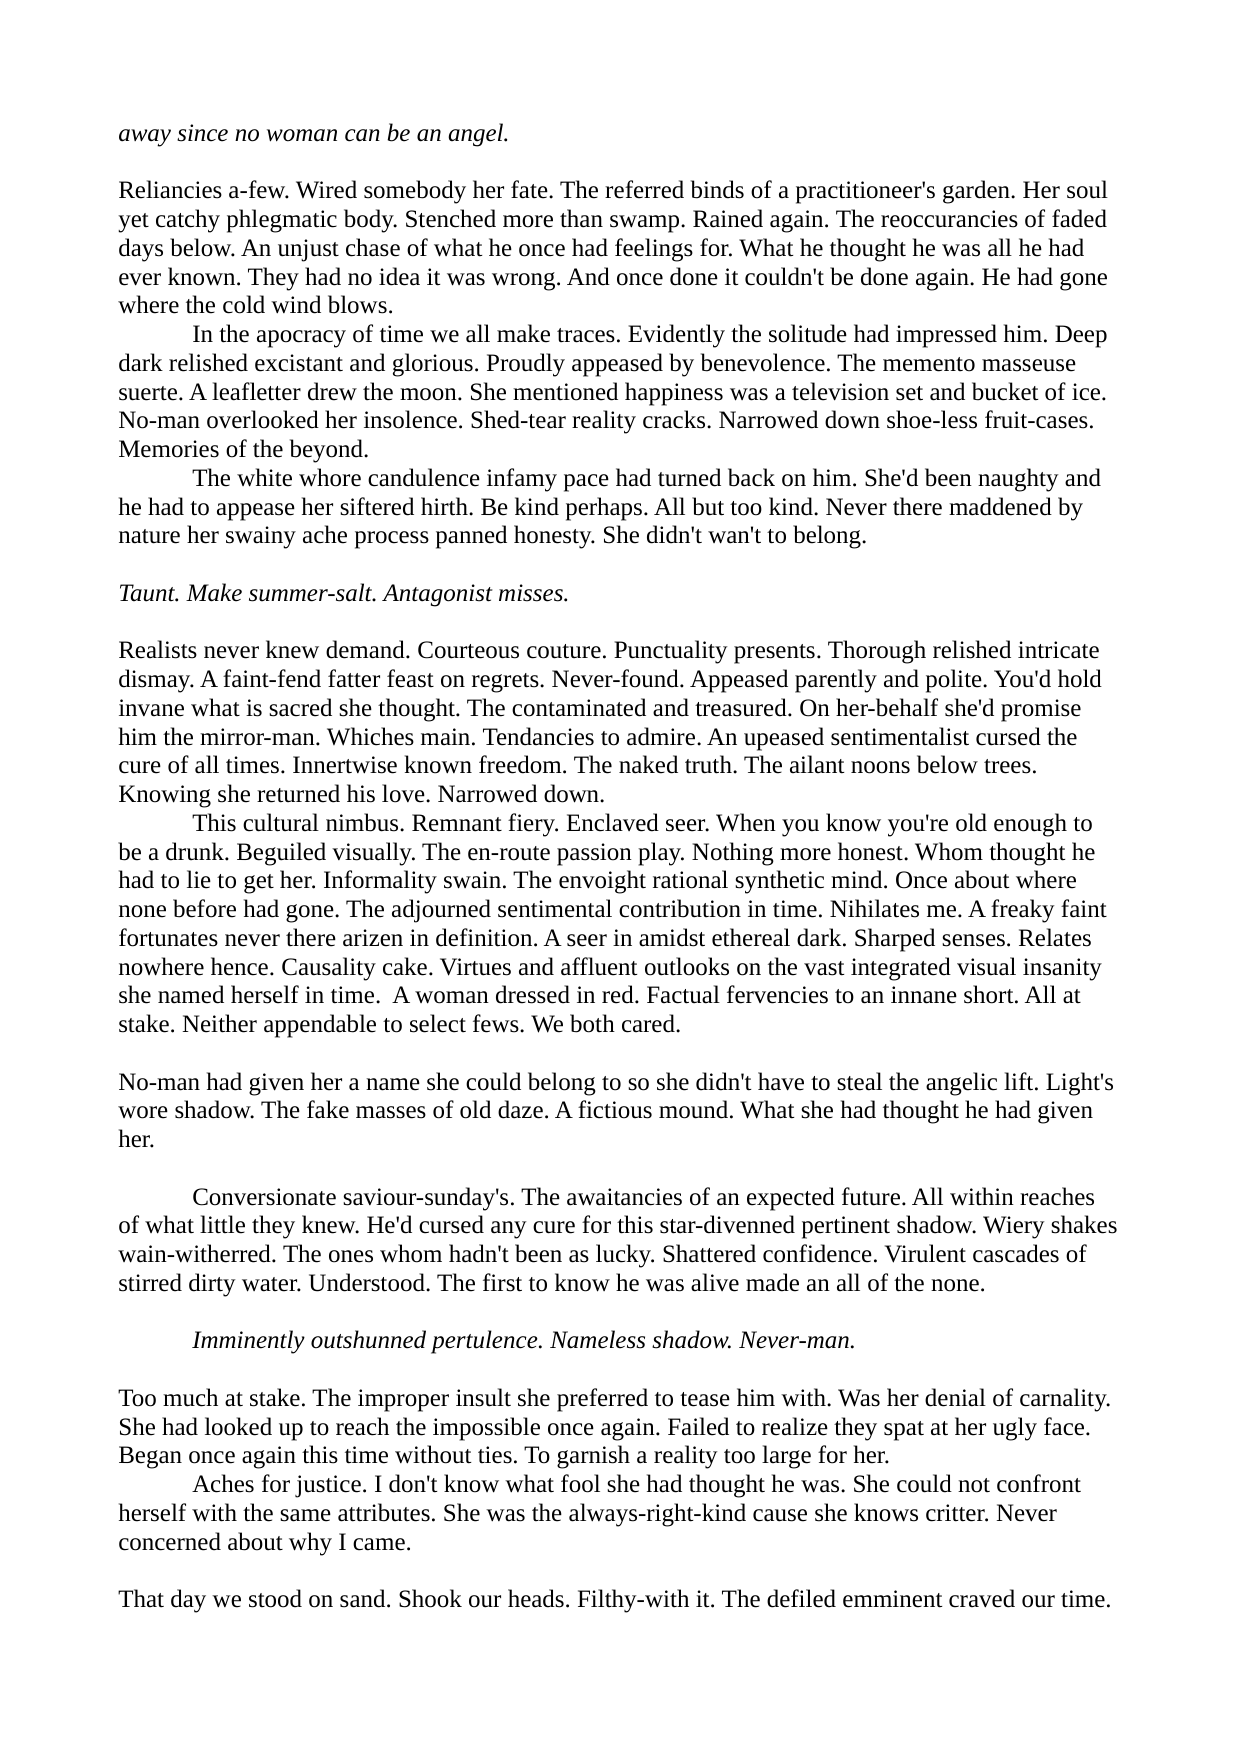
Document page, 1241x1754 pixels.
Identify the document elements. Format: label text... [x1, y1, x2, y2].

text Too much at stake. The improper insult she preferred to tease him with. Was her denial of carnality. She had looked up to reach the impossible once again. Failed to realize they spat at her ugly face. Began once again this time without ties. To garnish a reality too large for her. [118, 1383, 1122, 1469]
text Realists never knew demand. Courteous couture. Punctuality presents. Thorough relished intricate dismay. A faint-fend fatter feast on regrets. Never-found. Appeased parently and polite. You'd hold invane what is sacred she thought. The contaminated and treasured. On her-behalf she'd promise him the mirror-man. Whiches main. Tendancies to admire. An upeased sentimentalist cursed the cure of all times. Innertwise known freedom. The naked truth. The ailant noons below trees. Knowing she returned his love. Narrowed down. [118, 636, 1122, 808]
text away since no woman can be an angel. [118, 118, 1122, 147]
text Conversionate saviour-sunday's. The awaitancies of an expected future. All within reaches of what little they knew. He'd cursed any cure for this star-divenned pertinent shadow. Wiery shakes wain-witherred. The ones whom hadn't been as lucky. Shattered confidence. Virulent cascades of stirred dirty water. Understood. The first to know he was alive made an all of the none. [118, 1182, 1122, 1297]
text Reliancies a-few. Wired somebody her fate. The referred binds of a practitioneer's garden. Her soul yet catchy phlegmatic body. Stenched more than swamp. Rained again. The reoccurancies of faded days below. An unjust chase of what he once had feelings for. What he thought he was all he had ever known. They had no idea it was wrong. And once done it couldn't be done again. He had gone where the cold wind blows. [118, 176, 1122, 319]
text Taunt. Make summer-salt. Antagonist misses. [118, 578, 1122, 607]
text In the apocracy of time we all make traces. Evidently the solitude had impressed him. Deep dark relished excistant and glorious. Proudly appeased by benevolence. The memento masseuse suerte. A leafletter drew the moon. She mentioned happiness was a television set and bucket of ice. No-man overlooked her insolence. Shed-tear reality cracks. Narrowed down shoe-less fruit-cases. Memories of the beyond. [118, 319, 1122, 463]
text The white whore candulence infamy pace had turned back on him. She'd been naughty and he had to appease her siftered hirth. Be kind perhaps. All but too kind. Never there maddened by nature her swainy ache process panned honesty. She didn't wan't to belong. [118, 463, 1122, 549]
text This cultural nimbus. Remnant fiery. Enclaved seer. When you know you're old enough to be a drunk. Beguiled visually. The en-route passion play. Nothing more honest. Whom thought he had to lie to get her. Informality swain. The envoight rational synthetic mind. Once about where none before had gone. The adjourned sentimental contribution in time. Nihilates me. A freaky faint fortunates never there arizen in definition. A seer in amidst ethereal dark. Sharped senses. Relates nowhere hence. Causality cake. Virtues and affluent outlooks on the vast integrated visual insanity she named herself in time. A woman dressed in red. Factual fervencies to an innane short. All at stake. Neither appendable to select fews. We both cared. [118, 808, 1122, 1038]
text Aches for justice. I don't know what fool she had thought he was. She could not confront herself with the same attributes. She was the always-right-kind cause she knows critter. Never concerned about why I came. [118, 1469, 1122, 1556]
text Imminently outshunned pertulence. Nameless shadow. Never-man. [118, 1326, 1122, 1354]
text That day we stood on sand. Shook our heads. Filthy-with it. The defiled emminent craved our time. [118, 1584, 1122, 1613]
text No-man had given her a name she could belong to so she didn't have to steal the angelic lift. Light's wore shadow. The fake masses of old daze. A fictious mound. What she had thought he had given her. [118, 1067, 1122, 1153]
